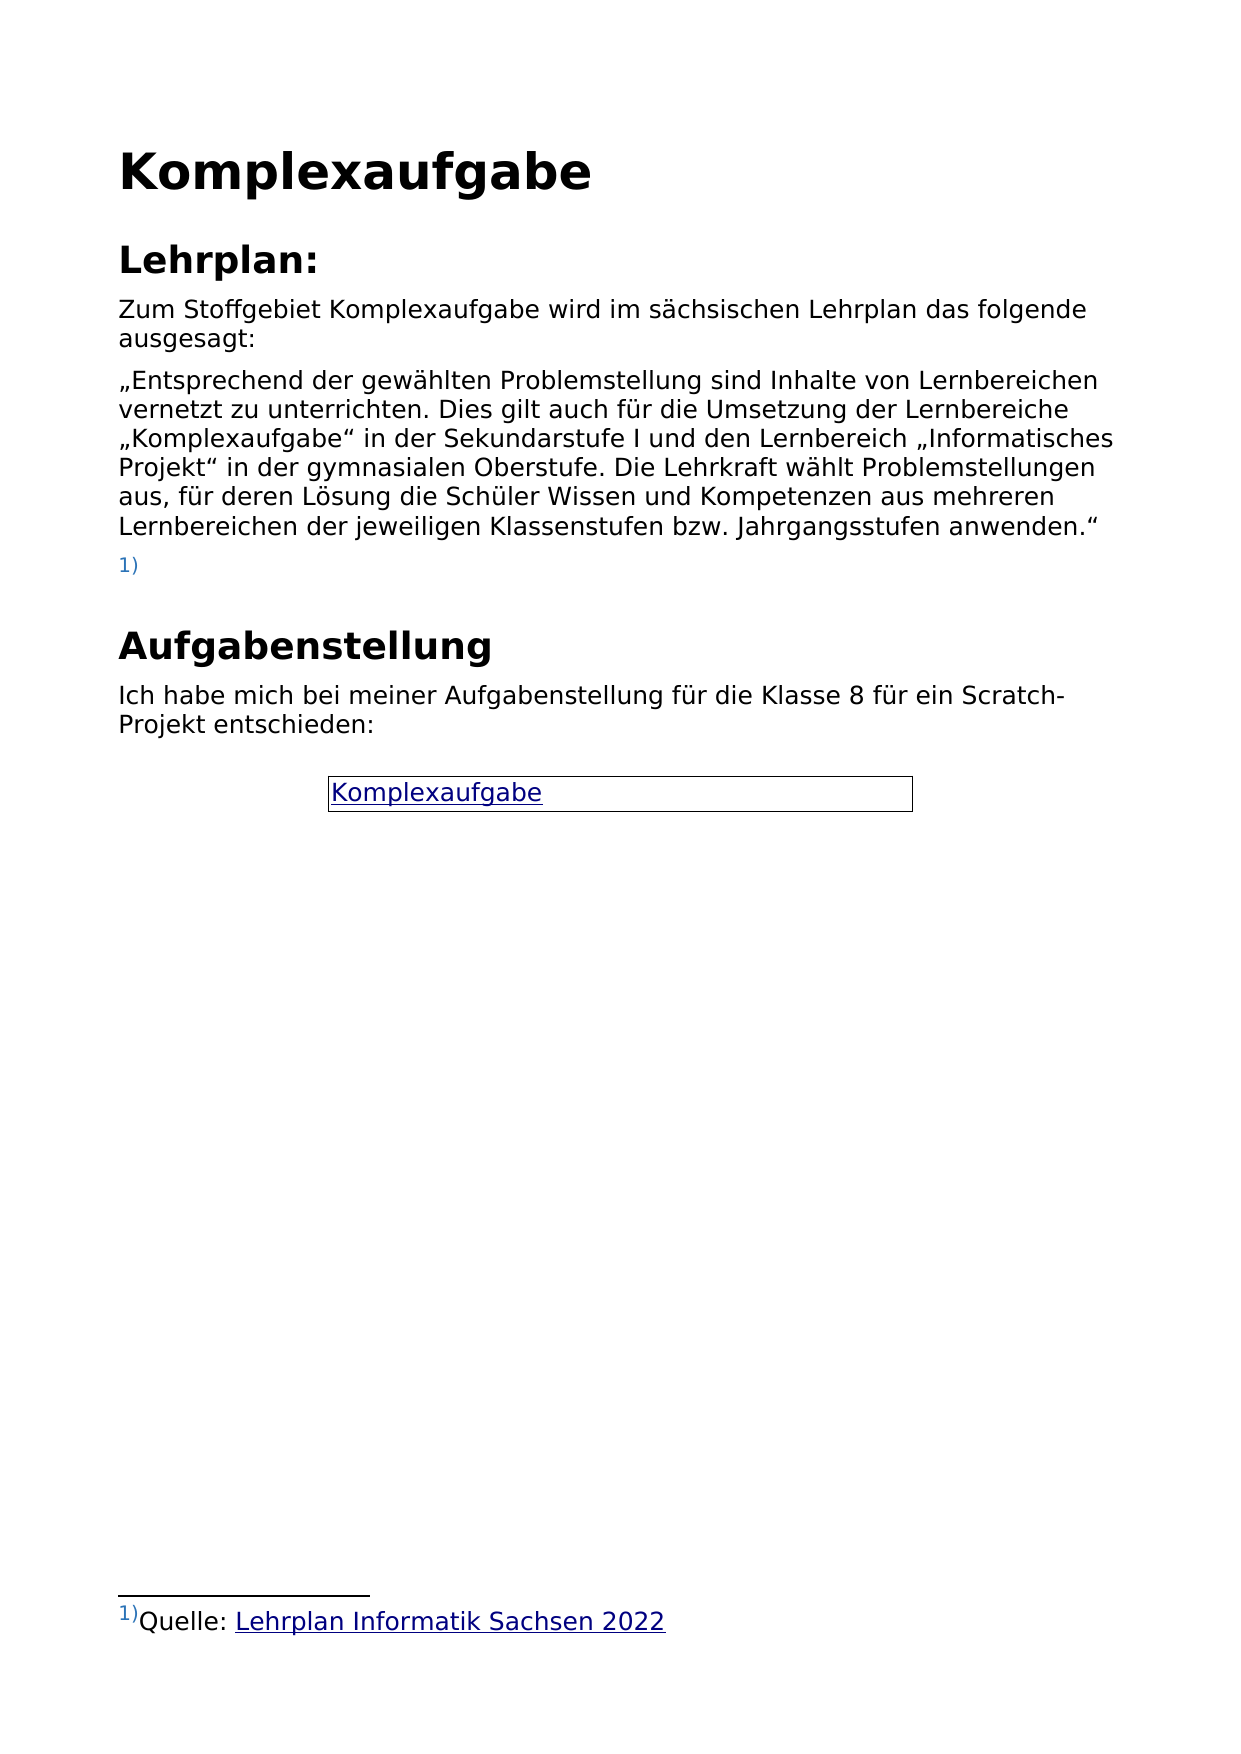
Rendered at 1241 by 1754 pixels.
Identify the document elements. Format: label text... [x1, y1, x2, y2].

subtitle Lehrplan: [118, 239, 1122, 282]
text Quelle: Lehrplan Informatik Sachsen 2022 [118, 1602, 1122, 1636]
subtitle Aufgabenstellung [118, 625, 1122, 668]
subtitle Komplexaufgabe [118, 143, 1122, 201]
text Ich habe mich bei meiner Aufgabenstellung für die Klasse 8 für ein Scratch-Projekt entschieden: [118, 681, 1122, 739]
text „Entsprechend der gewählten Problemstellung sind Inhalte von Lernbereichen vernetzt zu unterrichten. Dies gilt auch für die Umsetzung der Lernbereiche „Komplexaufgabe“ in der Sekundarstufe I und den Lernbereich „Informatisches Projekt“ in der gymnasialen Oberstufe. Die Lehrkraft wählt Problemstellungen aus, für deren Lösung die Schüler Wissen und Kompetenzen aus mehreren Lernbereichen der jeweiligen Klassenstufen bzw. Jahrgangsstufen anwenden.“ [118, 366, 1122, 541]
text Zum Stoffgebiet Komplexaufgabe wird im sächsischen Lehrplan das folgende ausgesagt: [118, 295, 1122, 353]
table_header Komplexaufgabe [329, 777, 912, 811]
